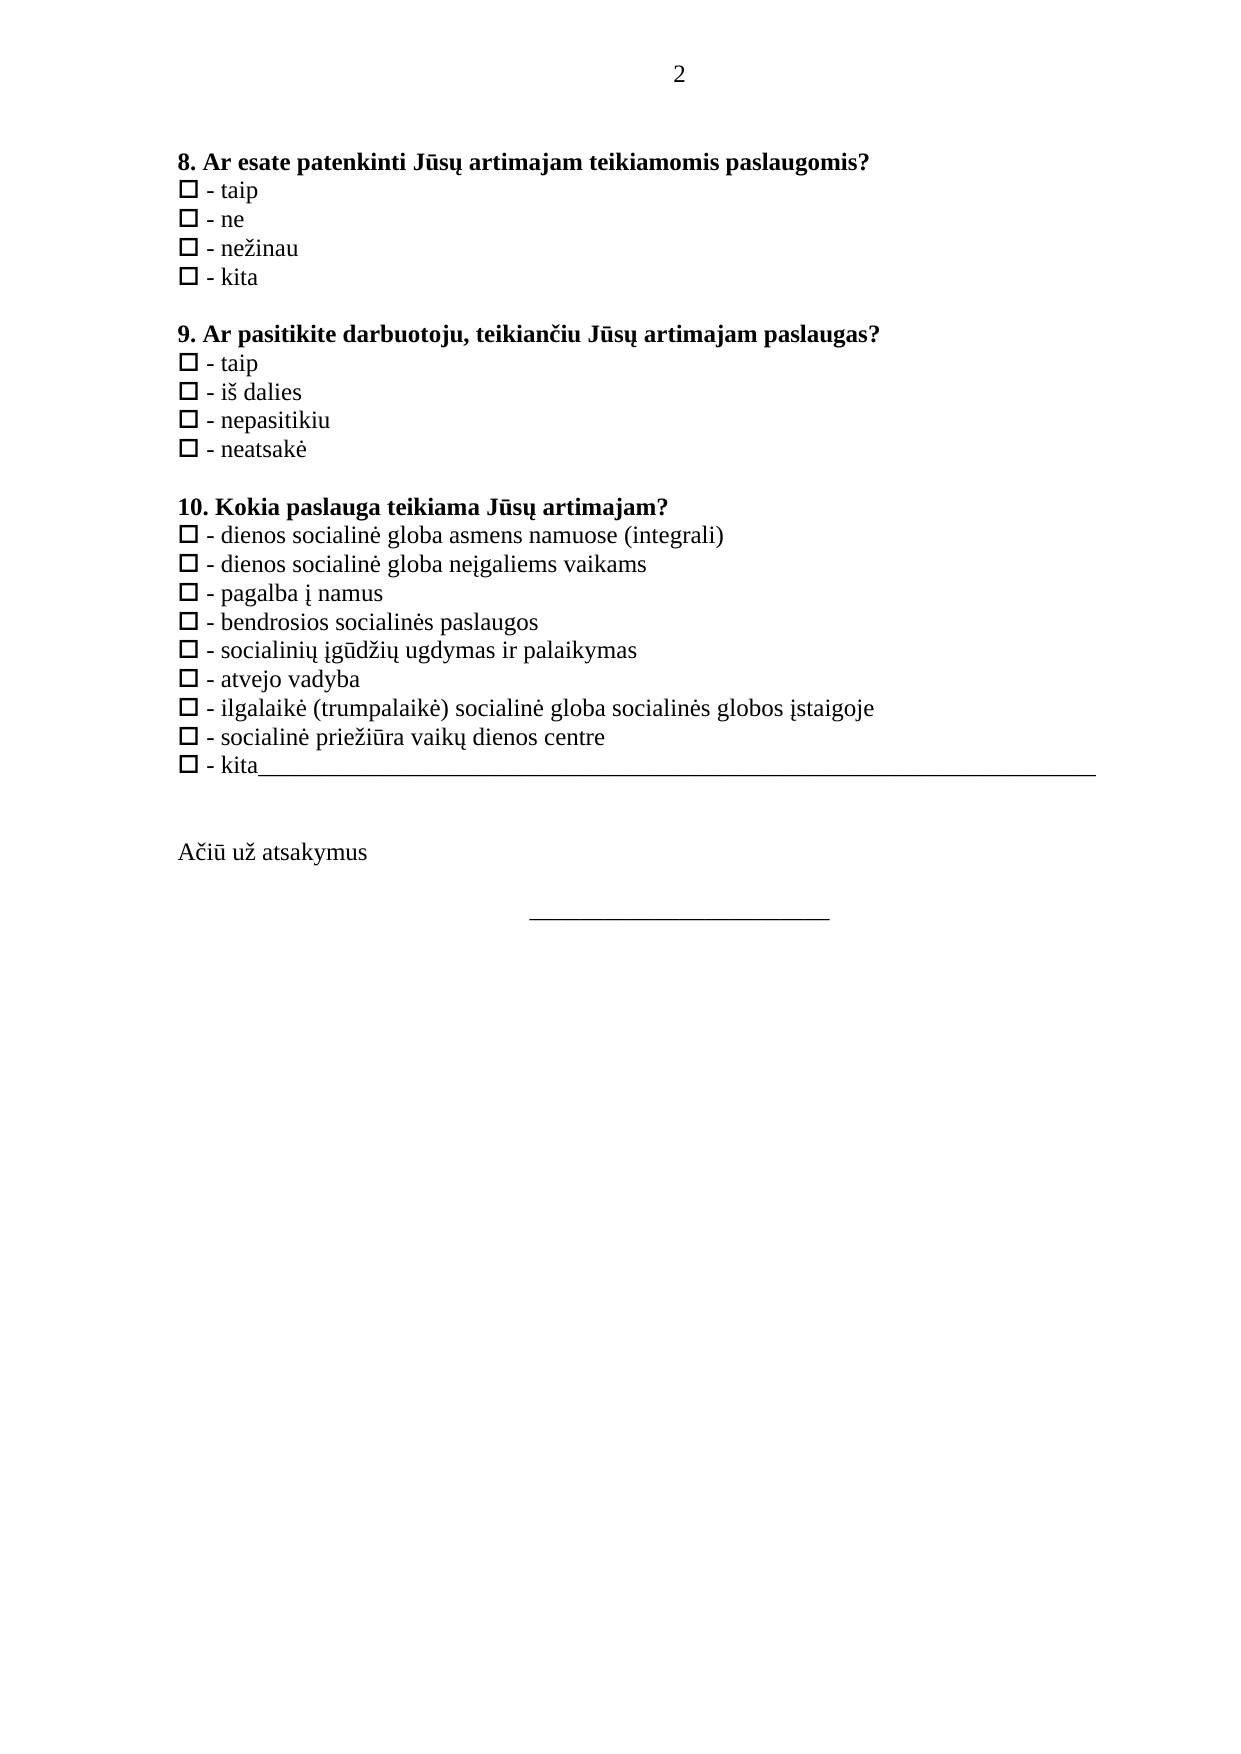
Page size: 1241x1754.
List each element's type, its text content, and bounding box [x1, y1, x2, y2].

text  - bendrosios socialinės paslaugos [177, 607, 1181, 636]
text  - ilgalaikė (trumpalaikė) socialinė globa socialinės globos įstaigoje [177, 693, 1181, 722]
text  - ne [177, 204, 1181, 233]
text  - atvejo vadyba [177, 664, 1181, 693]
text ________________________ [177, 894, 1181, 923]
text  - dienos socialinė globa neįgaliems vaikams [177, 549, 1181, 578]
text  - socialinė priežiūra vaikų dienos centre [177, 722, 1181, 751]
text  - nepasitikiu [177, 406, 1181, 434]
text 10. Kokia paslauga teikiama Jūsų artimajam? [177, 492, 1181, 521]
text Ačiū už atsakymus [177, 837, 1181, 866]
text  - taip [177, 176, 1181, 204]
text  - kita___________________________________________________________________ [177, 751, 1181, 779]
text  - iš dalies [177, 377, 1181, 406]
text  - neatsakė [177, 434, 1181, 463]
text 8. Ar esate patenkinti Jūsų artimajam teikiamomis paslaugomis? [177, 147, 1181, 176]
text  - socialinių įgūdžių ugdymas ir palaikymas [177, 636, 1181, 664]
text  - taip [177, 348, 1181, 377]
text  - pagalba į namus [177, 578, 1181, 607]
text  - dienos socialinė globa asmens namuose (integrali) [177, 521, 1181, 549]
text 9. Ar pasitikite darbuotoju, teikiančiu Jūsų artimajam paslaugas? [177, 319, 1181, 348]
text  - kita [177, 262, 1181, 291]
text  - nežinau [177, 233, 1181, 262]
